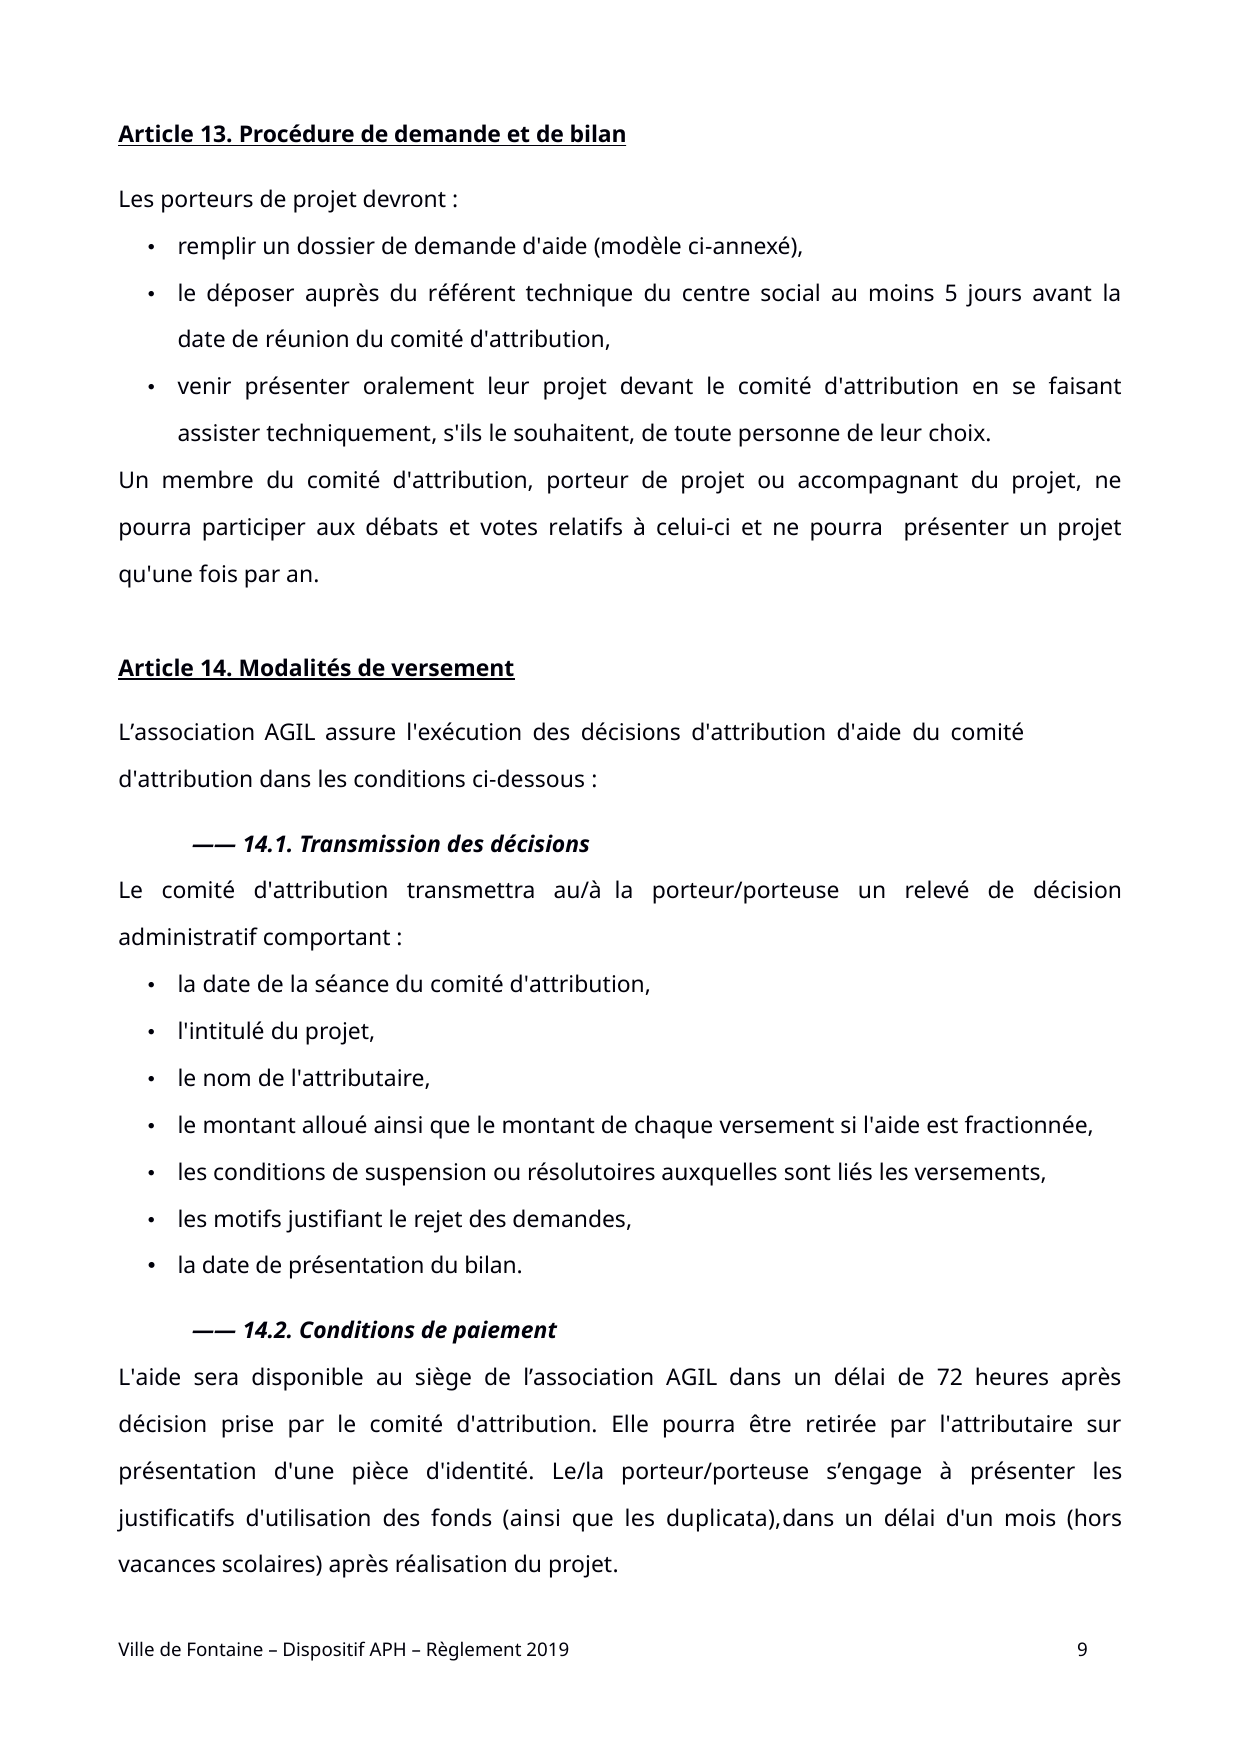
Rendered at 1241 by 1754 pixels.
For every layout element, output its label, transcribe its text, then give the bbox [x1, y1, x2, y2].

list le déposer auprès du référent technique du centre social au moins 5 jours avant la date de réunion du comité d'attribution, [148, 276, 1122, 354]
list les conditions de suspension ou résolutoires auxquelles sont liés les versements, [148, 1156, 1122, 1187]
subtitle Article 13. Procédure de demande et de bilan [118, 118, 1122, 149]
list les motifs justifiant le rejet des demandes, [148, 1202, 1122, 1234]
text —— 14.1. Transmission des décisions [118, 827, 1122, 859]
list l'intitulé du projet, [148, 1015, 1122, 1046]
text —— 14.2. Conditions de paiement [118, 1314, 1122, 1345]
text Le comité d'attribution transmettra au/à la porteur/porteuse un relevé de décision administratif comportant : [118, 874, 1122, 952]
text L’association AGIL assure l'exécution des décisions d'attribution d'aide du comité d'attribution dans les conditions ci-dessous : [118, 716, 1122, 794]
list la date de présentation du bilan. [148, 1249, 1122, 1281]
list le montant alloué ainsi que le montant de chaque versement si l'aide est fractionnée, [148, 1109, 1122, 1140]
list venir présenter oralement leur projet devant le comité d'attribution en se faisant assister techniquement, s'ils le souhaitent, de toute personne de leur choix. [148, 370, 1122, 448]
text L'aide sera disponible au siège de l’association AGIL dans un délai de 72 heures après décision prise par le comité d'attribution. Elle pourra être retirée par l'attributaire sur présentation d'une pièce d'identité. Le/la porteur/porteuse s’engage à présenter les justificatifs d'utilisation des fonds (ainsi que les duplicata),dans un délai d'un mois (hors vacances scolaires) après réalisation du projet. [118, 1361, 1122, 1579]
text Les porteurs de projet devront : [118, 183, 1122, 214]
text Un membre du comité d'attribution, porteur de projet ou accompagnant du projet, ne pourra participer aux débats et votes relatifs à celui-ci et ne pourra présenter un projet qu'une fois par an. [118, 464, 1122, 589]
list la date de la séance du comité d'attribution, [148, 968, 1122, 999]
list remplir un dossier de demande d'aide (modèle ci-annexé), [148, 229, 1122, 261]
subtitle Article 14. Modalités de versement [118, 651, 1122, 683]
list le nom de l'attributaire, [148, 1062, 1122, 1093]
